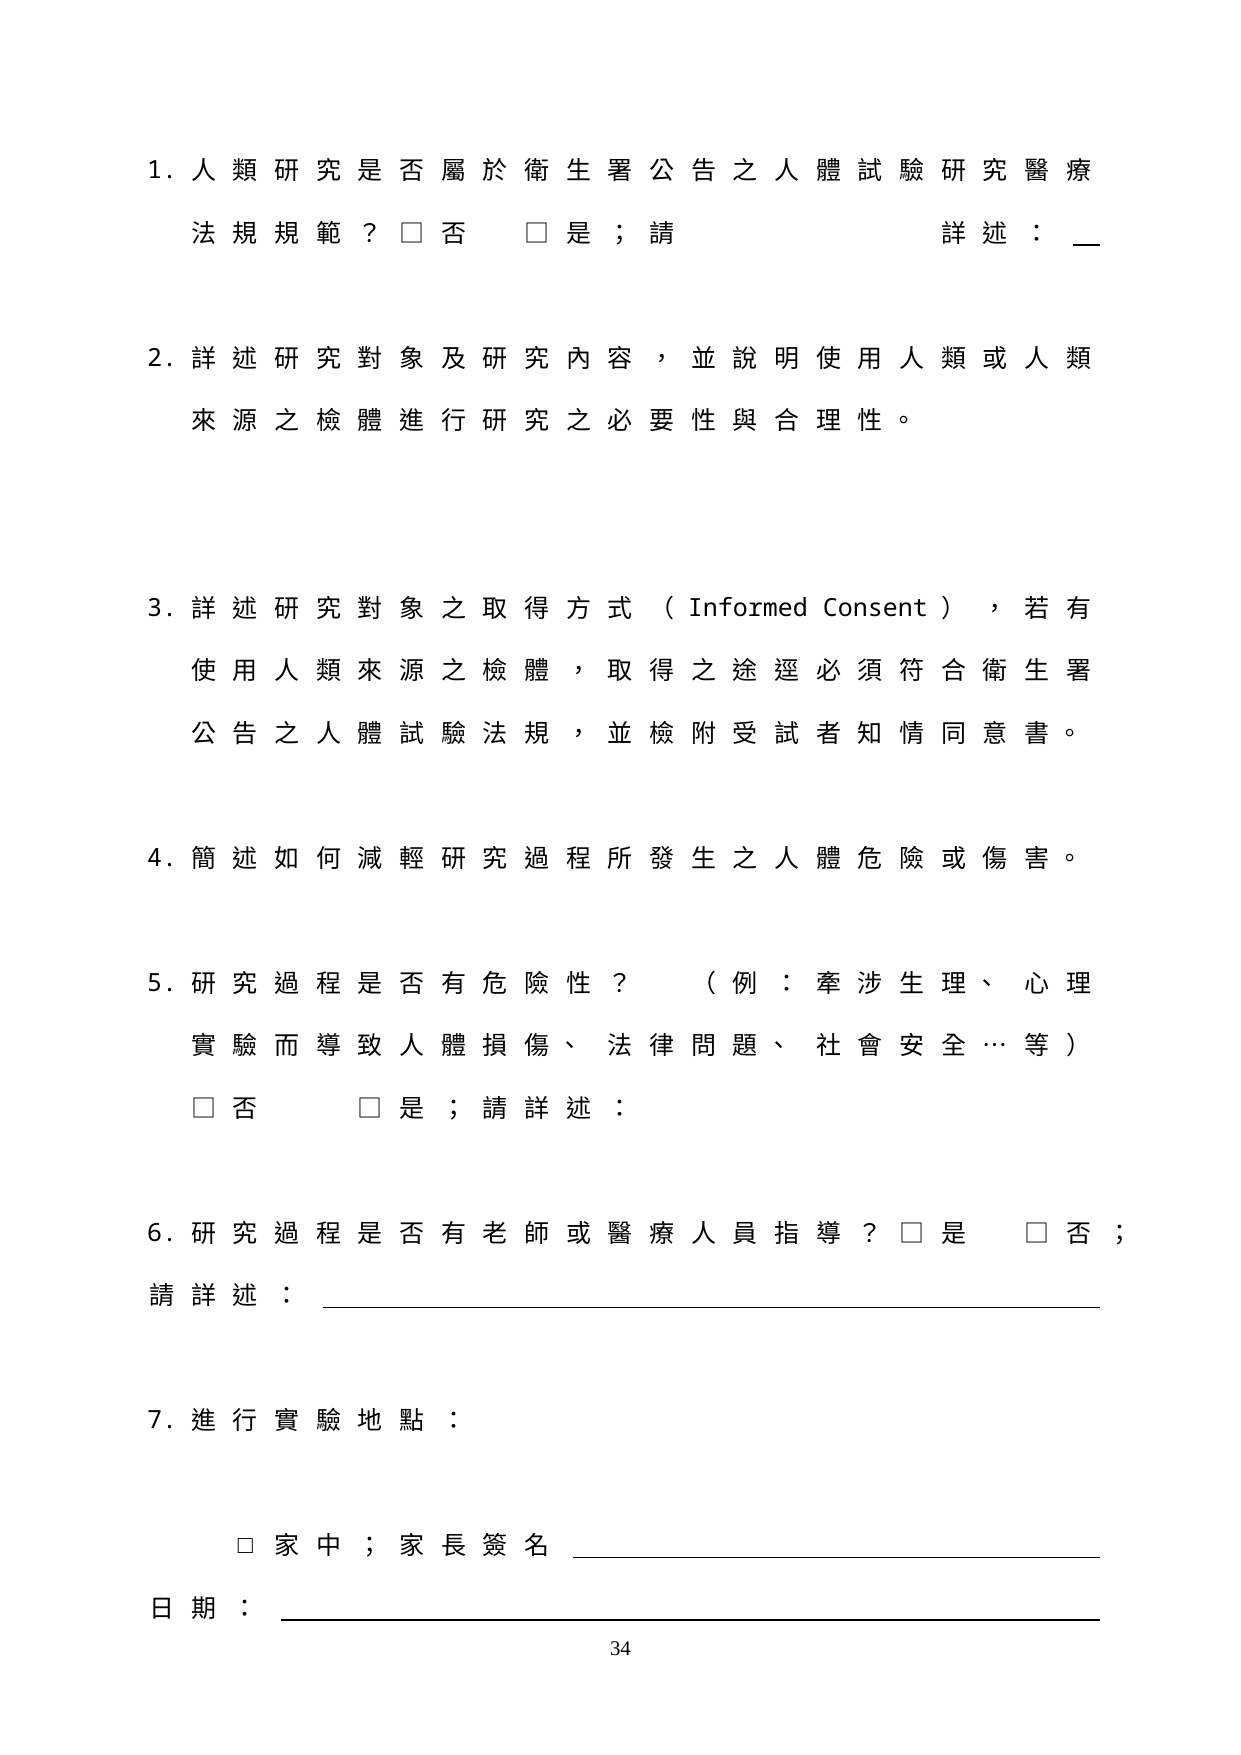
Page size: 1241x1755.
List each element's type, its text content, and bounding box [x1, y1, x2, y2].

text 6.研究過程是否有老師或醫療人員指導？□是 □否；請詳述： [141, 1189, 1099, 1314]
text 1.人類研究是否屬於衛生署公告之人體試驗研究醫療法規規範？□否 □是；請 詳述： [141, 127, 1099, 252]
text 7.進行實驗地點： [141, 1377, 1099, 1439]
text □家中；家長簽名 日期： [141, 1502, 1099, 1627]
text 2.詳述研究對象及研究內容，並說明使用人類或人類來源之檢體進行研究之必要性與合理性。 [141, 314, 1099, 439]
text 3.詳述研究對象之取得方式（Informed Consent），若有使用人類來源之檢體，取得之途逕必須符合衛生署公告之人體試驗法規，並檢附受試者知情同意書。 [141, 564, 1099, 752]
text 4.簡述如何減輕研究過程所發生之人體危險或傷害。 [141, 814, 1099, 877]
text 5.研究過程是否有危險性？ （例：牽涉生理、心理實驗而導致人體損傷、法律問題、社會安全…等）□否 □是；請詳述： [141, 939, 1099, 1127]
